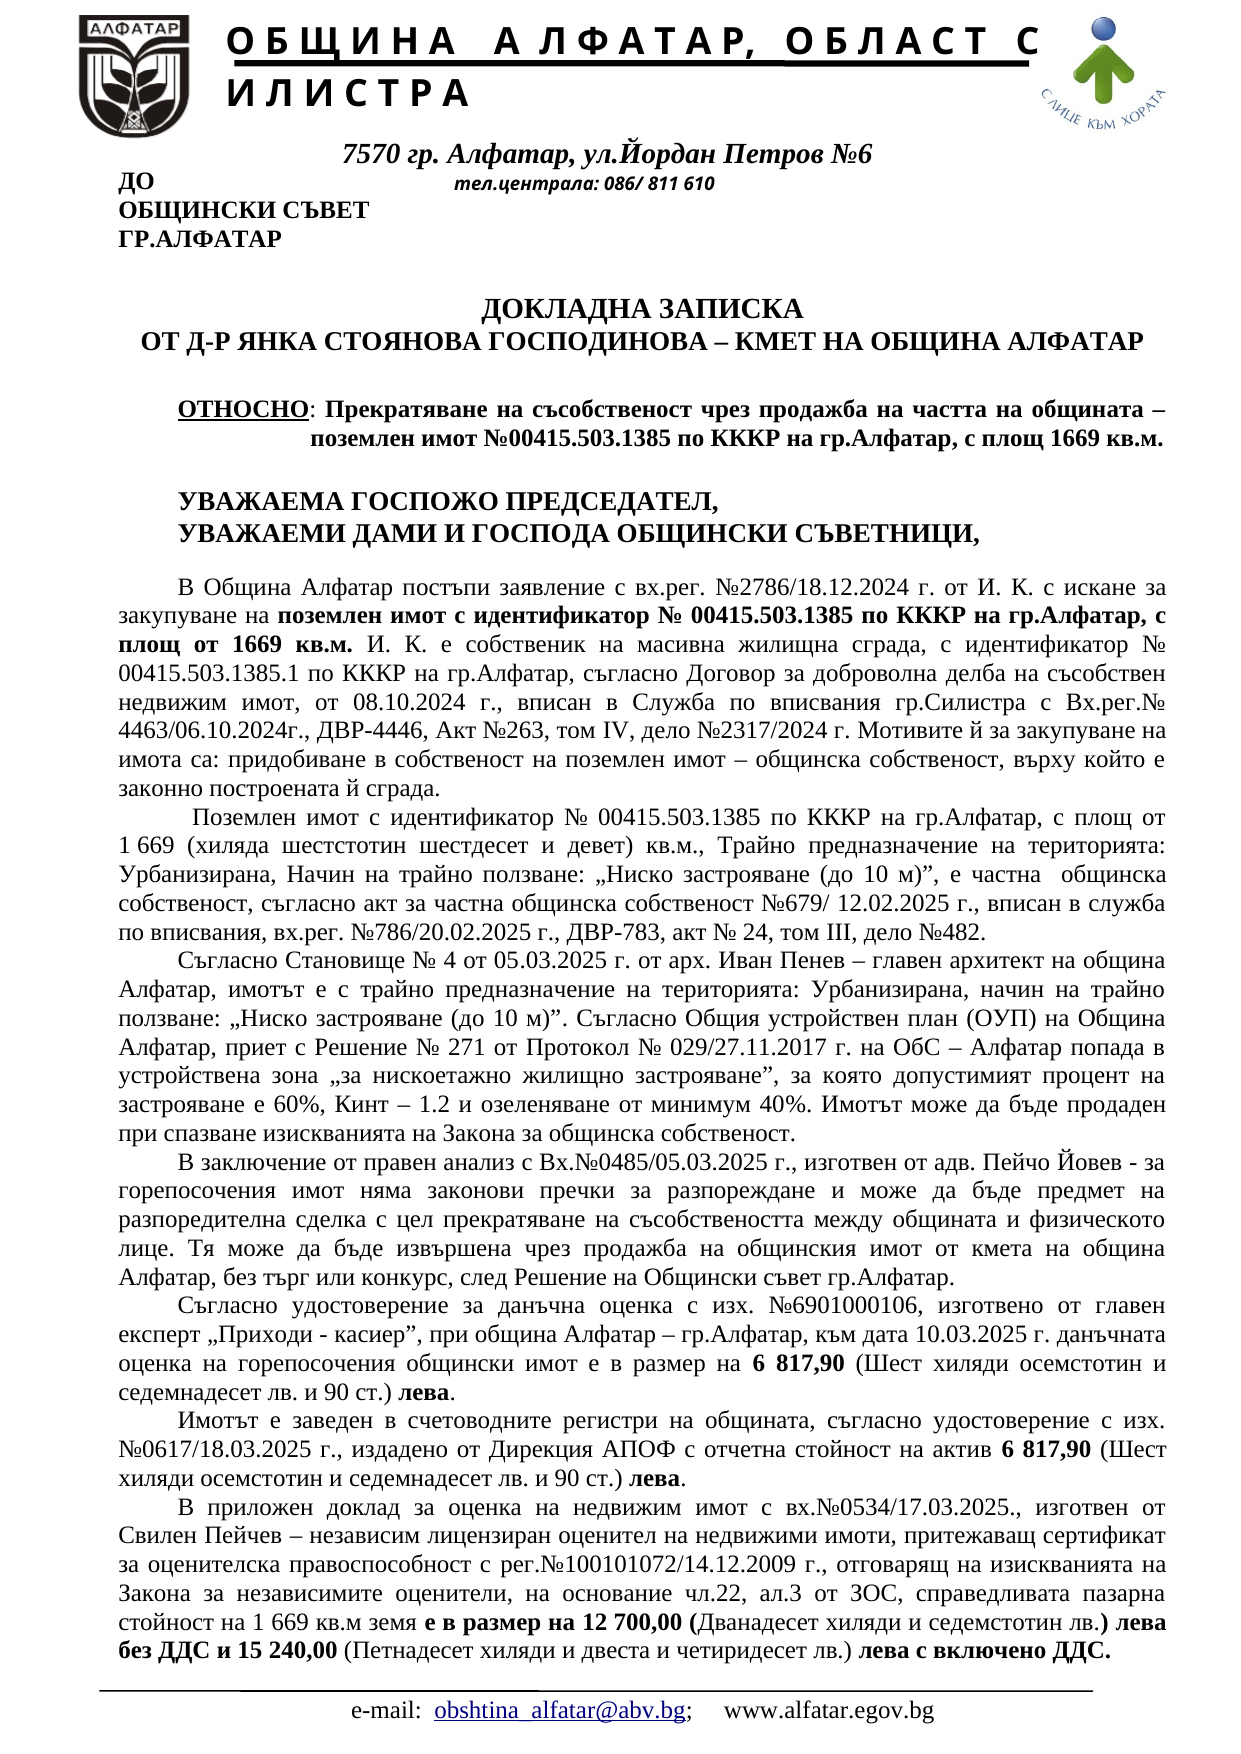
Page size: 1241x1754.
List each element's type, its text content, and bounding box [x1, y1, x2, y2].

text ДО [118, 166, 1167, 195]
text УВАЖАЕМИ ДАМИ И ГОСПОДА ОБЩИНСКИ СЪВЕТНИЦИ, [118, 517, 1167, 548]
text ДОКЛАДНА ЗАПИСКА [118, 291, 1167, 324]
text В приложен доклад за оценка на недвижим имот с вх.№0534/17.03.2025., изготвен от Свилен Пейчев – независим лицензиран оценител на недвижими имоти, притежаващ сертификат за оценителска правоспособност с рег.№100101072/14.12.2009 г., отговарящ на изискванията на Закона за независимите оценители, на основание чл.22, ал.3 от ЗОС, справедливата пазарна стойност на 1 669 кв.м земя е в размер на 12 700,00 (Дванадесет хиляди и седемстотин лв.) лева без ДДС и 15 240,00 (Петнадесет хиляди и двеста и четиридесет лв.) лева с включено ДДС. [118, 1492, 1167, 1664]
text В заключение от правен анализ с Вх.№0485/05.03.2025 г., изготвен от адв. Пейчо Йовев - за горепосочения имот няма законови пречки за разпореждане и може да бъде предмет на разпоредителна сделка с цел прекратяване на съсобствеността между общината и физическото лице. Тя може да бъде извършена чрез продажба на общинския имот от кмета на община Алфатар, без търг или конкурс, след Решение на Общински съвет гр.Алфатар. [118, 1147, 1167, 1291]
text В Община Алфатар постъпи заявление с вх.рег. №2786/18.12.2024 г. от И. К. с искане за закупуване на поземлен имот с идентификатор № 00415.503.1385 по КККР на гр.Алфатар, с площ от 1669 кв.м. И. К. е собственик на масивна жилищна сграда, с идентификатор № 00415.503.1385.1 по КККР на гр.Алфатар, съгласно Договор за доброволна делба на съсобствен недвижим имот, от 08.10.2024 г., вписан в Служба по вписвания гр.Силистра с Вх.рег.№ 4463/06.10.2024г., ДВР-4446, Акт №263, том IV, дело №2317/2024 г. Мотивите й за закупуване на имота са: придобиване в собственост на поземлен имот – общинска собственост, върху който е законно построената й сграда. [118, 572, 1167, 802]
text УВАЖАЕМА ГОСПОЖО ПРЕДСЕДАТЕЛ, [118, 486, 1167, 517]
text ГР.АЛФАТАР [118, 224, 1167, 253]
text ОТ Д-Р ЯНКА СТОЯНОВА ГОСПОДИНОВА – КМЕТ НА ОБЩИНА АЛФАТАР [118, 324, 1167, 356]
text Имотът е заведен в счетоводните регистри на общината, съгласно удостоверение с изх. №0617/18.03.2025 г., издадено от Дирекция АПОФ с отчетна стойност на актив 6 817,90 (Шест хиляди осемстотин и седемнадесет лв. и 90 ст.) лева. [118, 1406, 1167, 1492]
text ОТНОСНО: Прекратяване на съсобственост чрез продажба на частта на общината – поземлен имот №00415.503.1385 по КККР на гр.Алфатар, с площ 1669 кв.м. [177, 394, 1167, 452]
text Съгласно удостоверение за данъчна оценка с изх. №6901000106, изготвено от главен експерт „Приходи - касиер”, при община Алфатар – гр.Алфатар, към дата 10.03.2025 г. данъчната оценка на горепосочения общински имот е в размер на 6 817,90 (Шест хиляди осемстотин и седемнадесет лв. и 90 ст.) лева. [118, 1291, 1167, 1406]
text Поземлен имот с идентификатор № 00415.503.1385 по КККР на гр.Алфатар, с площ от 1 669 (хиляда шестстотин шестдесет и девет) кв.м., Трайно предназначение на територията: Урбанизирана, Начин на трайно ползване: „Ниско застрояване (до 10 м)”, e частна общинска собственост, съгласно акт за частна общинска собственост №679/ 12.02.2025 г., вписан в служба по вписвания, вх.рег. №786/20.02.2025 г., ДВР-783, акт № 24, том III, дело №482. [118, 802, 1167, 946]
text Съгласно Становище № 4 от 05.03.2025 г. от арх. Иван Пенев – главен архитект на община Алфатар, имотът е с трайно предназначение на територията: Урбанизирана, начин на трайно ползване: „Ниско застрояване (до 10 м)”. Съгласно Общия устройствен план (ОУП) на Община Алфатар, приет с Решение № 271 от Протокол № 029/27.11.2017 г. на ОбС – Алфатар попада в устройствена зона „за нискоетажно жилищно застрояване”, за която допустимият процент на застрояване е 60%, Кинт – 1.2 и озеленяване от минимум 40%. Имотът може да бъде продаден при спазване изискванията на Закона за общинска собственост. [118, 946, 1167, 1147]
text ОБЩИНСКИ СЪВЕТ [118, 195, 1167, 224]
